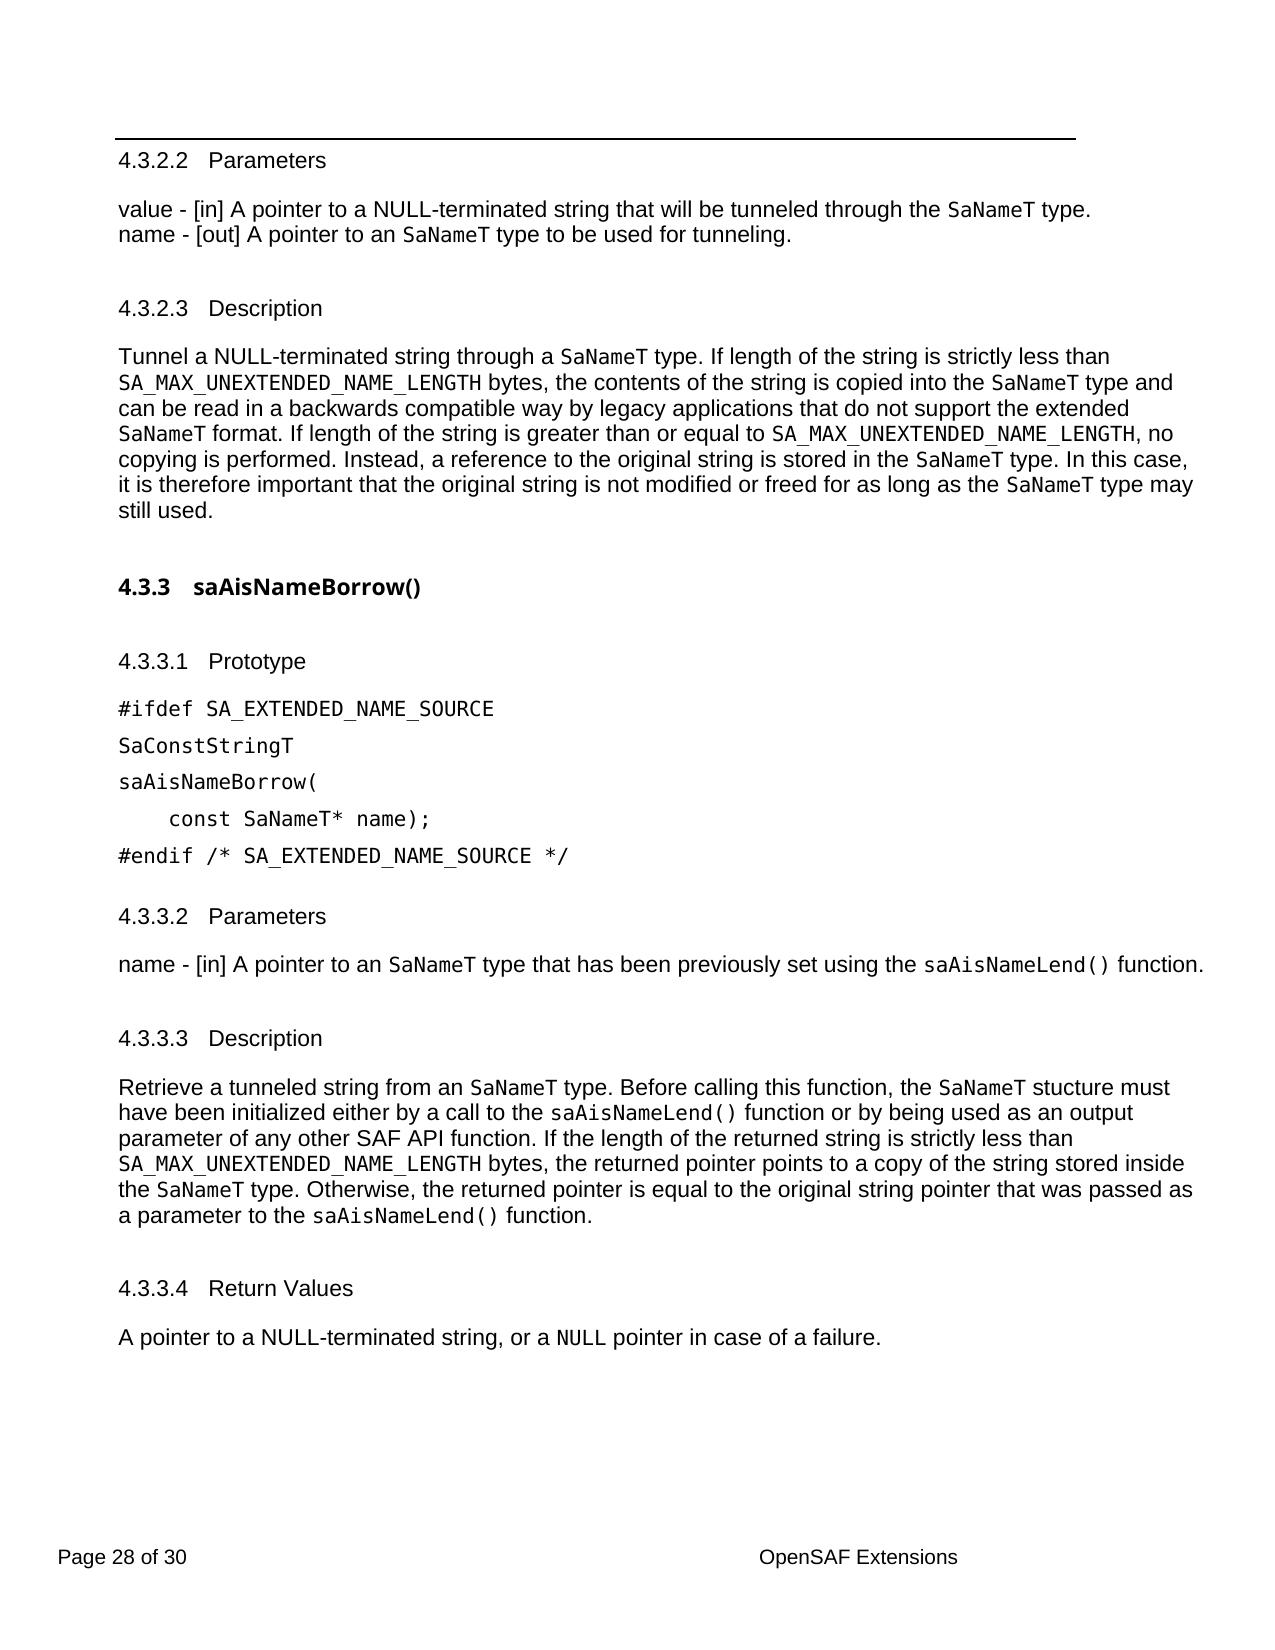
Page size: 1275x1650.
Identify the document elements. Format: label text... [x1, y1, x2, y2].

text #ifdef SA_EXTENDED_NAME_SOURCE [118, 697, 1206, 721]
text A pointer to a NULL-terminated string, or a NULL pointer in case of a failure. [118, 1324, 1206, 1350]
text const SaNameT* name); [118, 807, 1206, 831]
text Retrieve a tunneled string from an SaNameT type. Before calling this function, the SaNameT stucture must have been initialized either by a call to the saAisNameLend() function or by being used as an output parameter of any other SAF API function. If the length of the returned string is strictly less than SA_MAX_UNEXTENDED_NAME_LENGTH bytes, the returned pointer points to a copy of the string stored inside the SaNameT type. Otherwise, the returned pointer is equal to the original string pointer that was passed as a parameter to the saAisNameLend() function. [118, 1074, 1206, 1228]
subtitle Description [118, 1026, 1206, 1051]
text saAisNameBorrow( [118, 770, 1206, 795]
text Tunnel a NULL-terminated string through a SaNameT type. If length of the string is strictly less than SA_MAX_UNEXTENDED_NAME_LENGTH bytes, the contents of the string is copied into the SaNameT type and can be read in a backwards compatible way by legacy applications that do not support the extended SaNameT format. If length of the string is greater than or equal to SA_MAX_UNEXTENDED_NAME_LENGTH, no copying is performed. Instead, a reference to the original string is stored in the SaNameT type. In this case, it is therefore important that the original string is not modified or freed for as long as the SaNameT type may still used. [118, 344, 1206, 523]
subtitle Parameters [118, 148, 1206, 173]
text #endif /* SA_EXTENDED_NAME_SOURCE */ [118, 844, 1206, 868]
subtitle Parameters [118, 904, 1206, 929]
subtitle Prototype [118, 648, 1206, 674]
text name - [in] A pointer to an SaNameT type that has been previously set using the saAisNameLend() function. [118, 952, 1206, 978]
text value - [in] A pointer to a NULL-terminated string that will be tunneled through the SaNameT type. name - [out] A pointer to an SaNameT type to be used for tunneling. [118, 196, 1206, 247]
subtitle Description [118, 295, 1206, 321]
text SaConstStringT [118, 734, 1206, 758]
subtitle Return Values [118, 1276, 1206, 1302]
subtitle saAisNameBorrow() [118, 571, 1206, 602]
